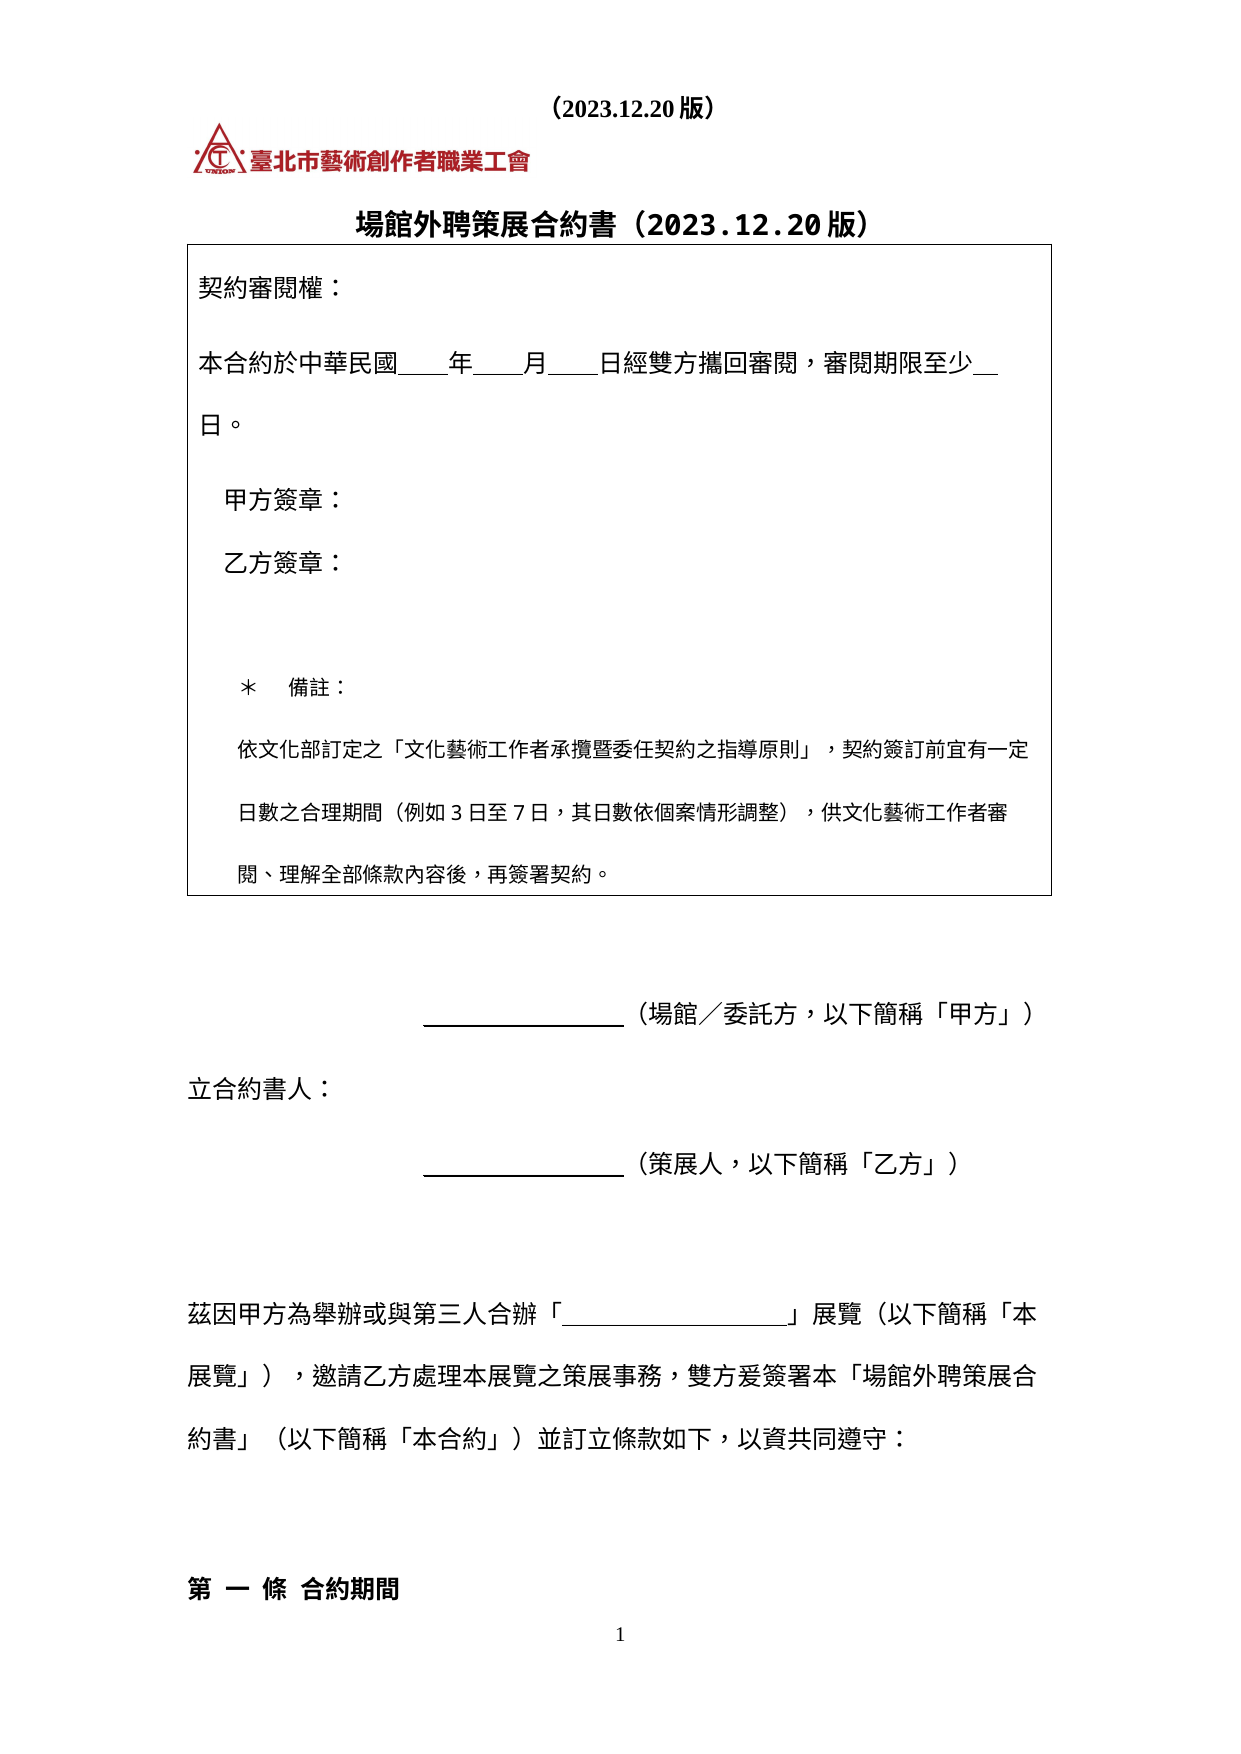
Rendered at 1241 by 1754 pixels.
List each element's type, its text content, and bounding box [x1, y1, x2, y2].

text 茲因甲方為舉辦或與第三人合辦「＿＿＿＿＿＿＿＿＿」展覽（以下簡稱「本展覽」），邀請乙方處理本展覽之策展事務，雙方爰簽署本「場館外聘策展合約書」（以下簡稱「本合約」）並訂立條款如下，以資共同遵守： [187, 1271, 1053, 1458]
text 第 一 條 合約期間 [187, 1546, 1053, 1608]
text 場館外聘策展合約書（2023.12.20版） [187, 181, 1053, 243]
text ＿＿＿＿＿＿＿＿（策展人，以下簡稱「乙方」） [423, 1121, 1053, 1183]
text 立合約書人： [187, 1046, 1053, 1108]
text ＿＿＿＿＿＿＿＿（場館／委託方，以下簡稱「甲方」） [423, 971, 1053, 1033]
table_header 契約審閱權： 本合約於中華民國＿＿年＿＿月＿＿日經雙方攜回審閱，審閱期限至少＿日。 甲方簽章： 乙方簽章： 備註： 依文化部訂定之「文化藝術工作者承攬暨委任契約之指導原則」，契約簽訂前宜有一定日數之合理期間（例如3日至7日，其日數依個案情形調整），供文化藝術工作者審閱、理解全部條款內容後，再簽署契約。 [188, 245, 1051, 894]
